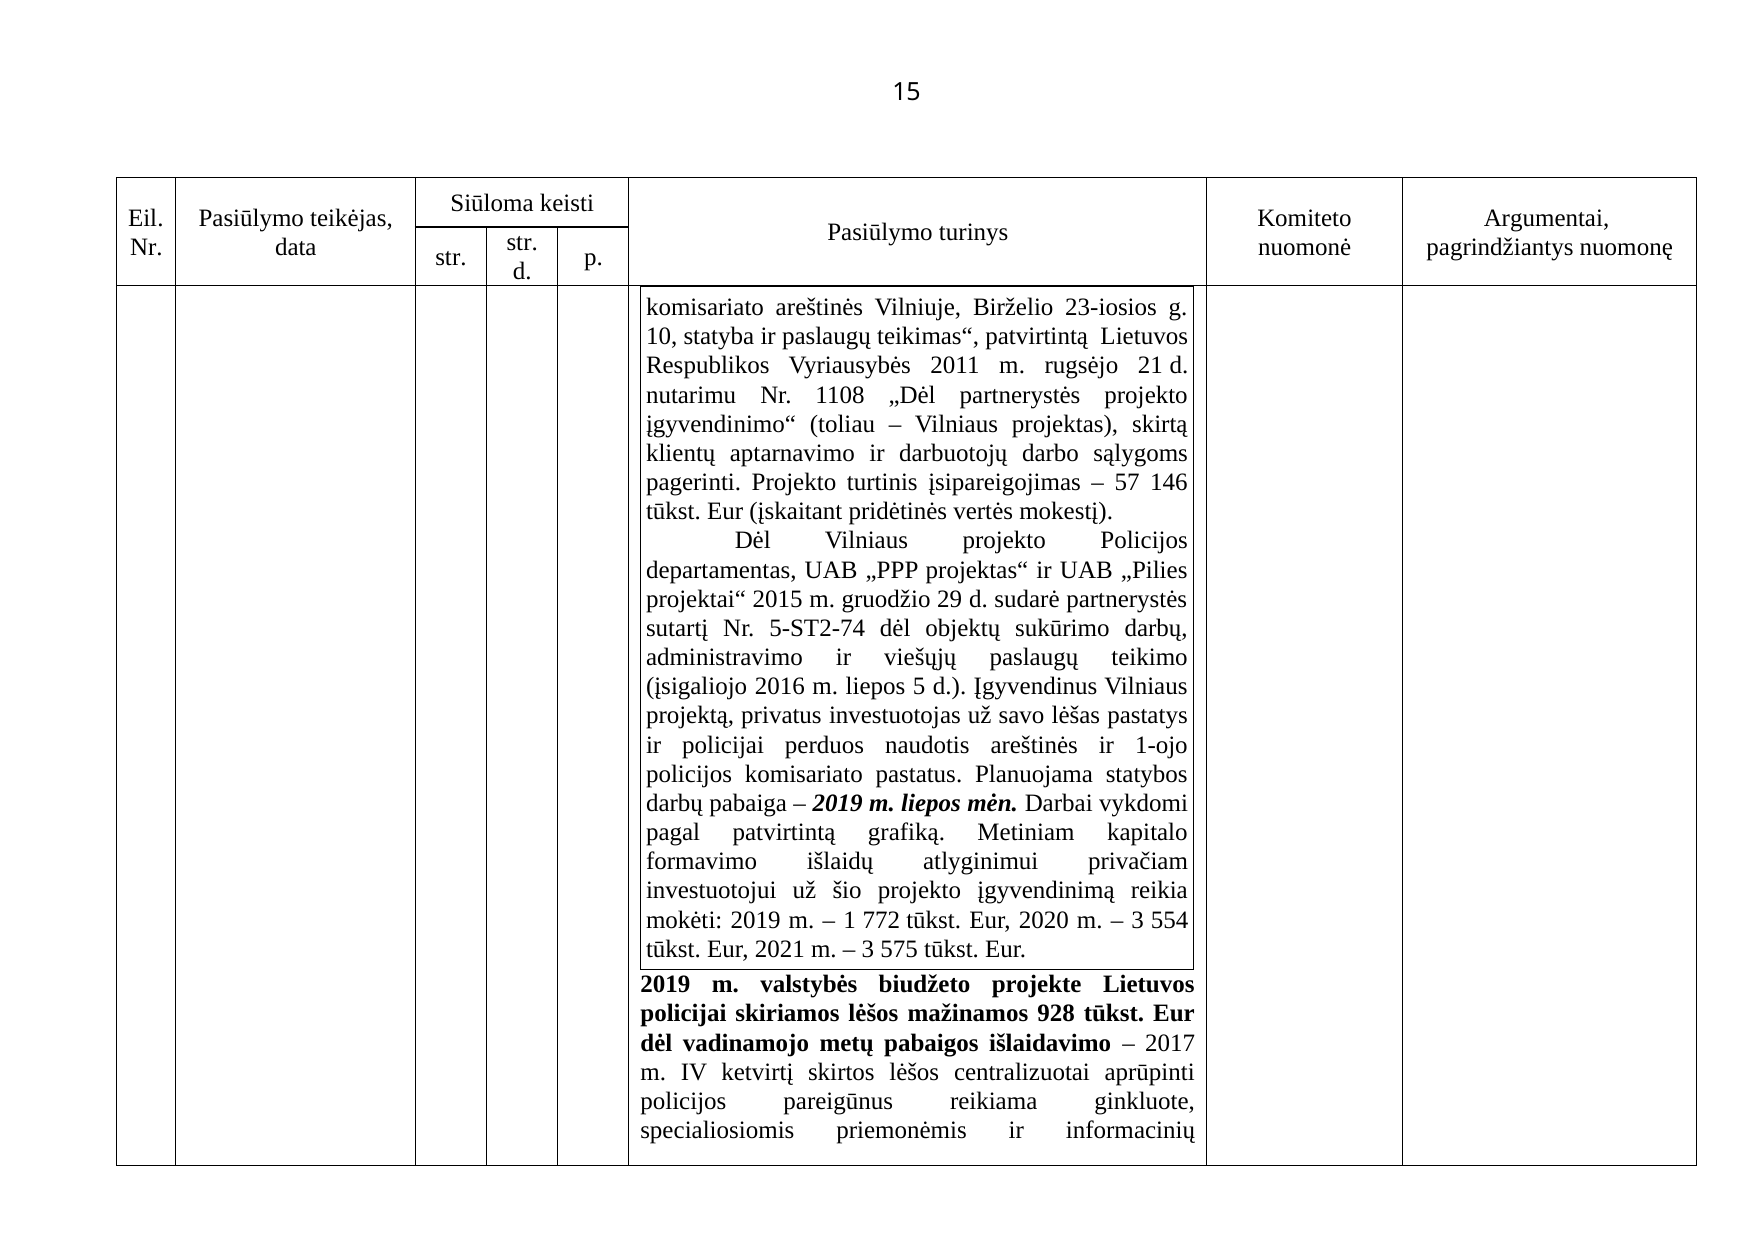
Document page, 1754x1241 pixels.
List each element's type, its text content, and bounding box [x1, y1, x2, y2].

table_header Argumentai, pagrindžiantys nuomonę [1403, 178, 1696, 285]
table_cell [487, 286, 557, 1165]
table_cell [176, 286, 415, 1165]
table_cell 2019 m. valstybės biudžeto projekte Lietuvos policijai skiriamos lėšos mažinamos 928 tūkst. Eur dėl vadinamojo metų pabaigos išlaidavimo – 2017 m. IV ketvirtį skirtos lėšos centralizuotai aprūpinti policijos pareigūnus reikiama ginkluote, specialiosiomis priemonėmis ir informacinių [629, 286, 1206, 1165]
table_cell p. [558, 228, 628, 285]
table_cell komisariato areštinės Vilniuje, Birželio 23-iosios g. 10, statyba ir paslaugų teikimas“, patvirtintą Lietuvos Respublikos Vyriausybės 2011 m. rugsėjo 21 d. nutarimu Nr. 1108 „Dėl partnerystės projekto įgyvendinimo“ (toliau – Vilniaus projektas), skirtą klientų aptarnavimo ir darbuotojų darbo sąlygoms pagerinti. Projekto turtinis įsipareigojimas – 57 146 tūkst. Eur (įskaitant pridėtinės vertės mokestį). Dėl Vilniaus projekto Policijos departamentas, UAB „PPP projektas“ ir UAB „Pilies projektai“ 2015 m. gruodžio 29 d. sudarė partnerystės sutartį Nr. 5-ST2-74 dėl objektų sukūrimo darbų, administravimo ir viešųjų paslaugų teikimo (įsigaliojo 2016 m. liepos 5 d.). Įgyvendinus Vilniaus projektą, privatus investuotojas už savo lėšas pastatys ir policijai perduos naudotis areštinės ir 1-ojo policijos komisariato pastatus. Planuojama statybos darbų pabaiga – 2019 m. liepos mėn. Darbai vykdomi pagal patvirtintą grafiką. Metiniam kapitalo formavimo išlaidų atlyginimui privačiam investuotojui už šio projekto įgyvendinimą reikia mokėti: 2019 m. – 1 772 tūkst. Eur, 2020 m. – 3 554 tūkst. Eur, 2021 m. – 3 575 tūkst. Eur. [641, 287, 1193, 969]
table_header Eil. Nr. [117, 178, 175, 285]
table_cell str. d. [487, 228, 557, 285]
table_cell str. [416, 228, 486, 285]
table_header Pasiūlymo teikėjas, data [176, 178, 415, 285]
table_cell [1403, 286, 1696, 1165]
table_header Siūloma keisti [416, 178, 628, 226]
table_header Komiteto nuomonė [1207, 178, 1402, 285]
table_cell [558, 286, 628, 1165]
table_cell [416, 286, 486, 1165]
table_cell [1207, 286, 1402, 1165]
table_cell [117, 286, 175, 1165]
table_header Pasiūlymo turinys [629, 178, 1206, 285]
